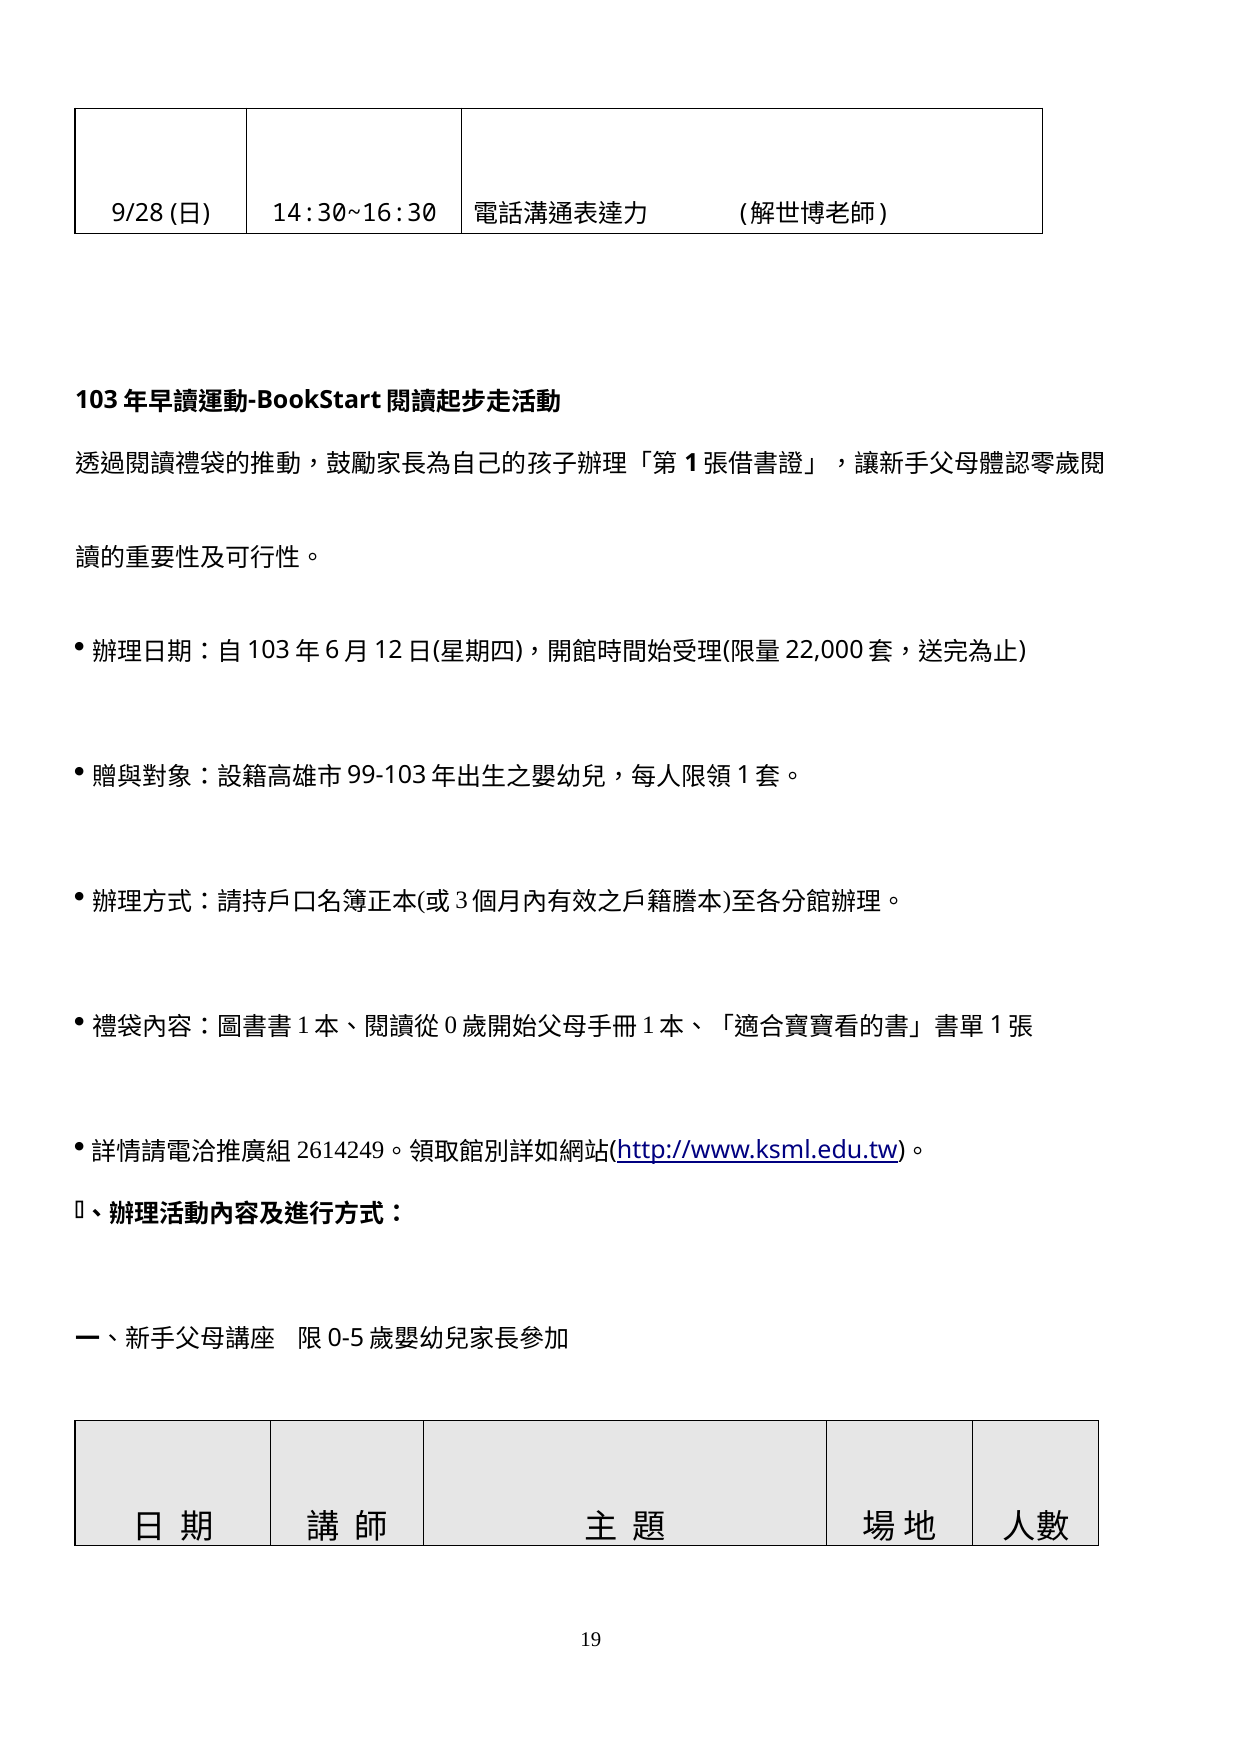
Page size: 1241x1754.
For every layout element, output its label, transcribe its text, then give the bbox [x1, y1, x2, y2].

text 透過閱讀禮袋的推動，鼓勵家長為自己的孩子辦理「第1張借書證」，讓新手父母體認零歲閱讀的重要性及可行性。 [75, 420, 1106, 576]
text 一、新手父母講座 限0-5歲嬰幼兒家長參加 [75, 1295, 1106, 1358]
text  禮袋內容：圖書書1本、閱讀從0歲開始父母手冊1本、「適合寶寶看的書」書單1張 [75, 983, 1106, 1045]
table_header 日 期 [76, 1421, 270, 1545]
table_header 主 題 [424, 1421, 826, 1545]
table_cell 電話溝通表達力 (解世博老師) [462, 109, 1042, 233]
table_header 講 師 [271, 1421, 423, 1545]
table_header 人數 [973, 1421, 1098, 1545]
text  詳情請電洽推廣組2614249。領取館別詳如網站(http://www.ksml.edu.tw)。 [75, 1108, 1106, 1170]
text  贈與對象：設籍高雄市99-103年出生之嬰幼兒，每人限領1套。 [75, 733, 1106, 795]
table_cell 14:30~16:30 [247, 109, 461, 233]
text 103年早讀運動-BookStart閱讀起步走活動 [75, 358, 1106, 420]
text  辦理日期：自103年6月12日(星期四)，開館時間始受理(限量22,000套，送完為止) [75, 608, 1106, 670]
text  辦理方式：請持戶口名簿正本(或3個月內有效之戶籍謄本)至各分館辦理。 [75, 858, 1106, 920]
table_header 場 地 [827, 1421, 972, 1545]
text 、辦理活動內容及進行方式： [75, 1170, 1106, 1233]
table_cell 9/28 (日) [76, 109, 246, 233]
